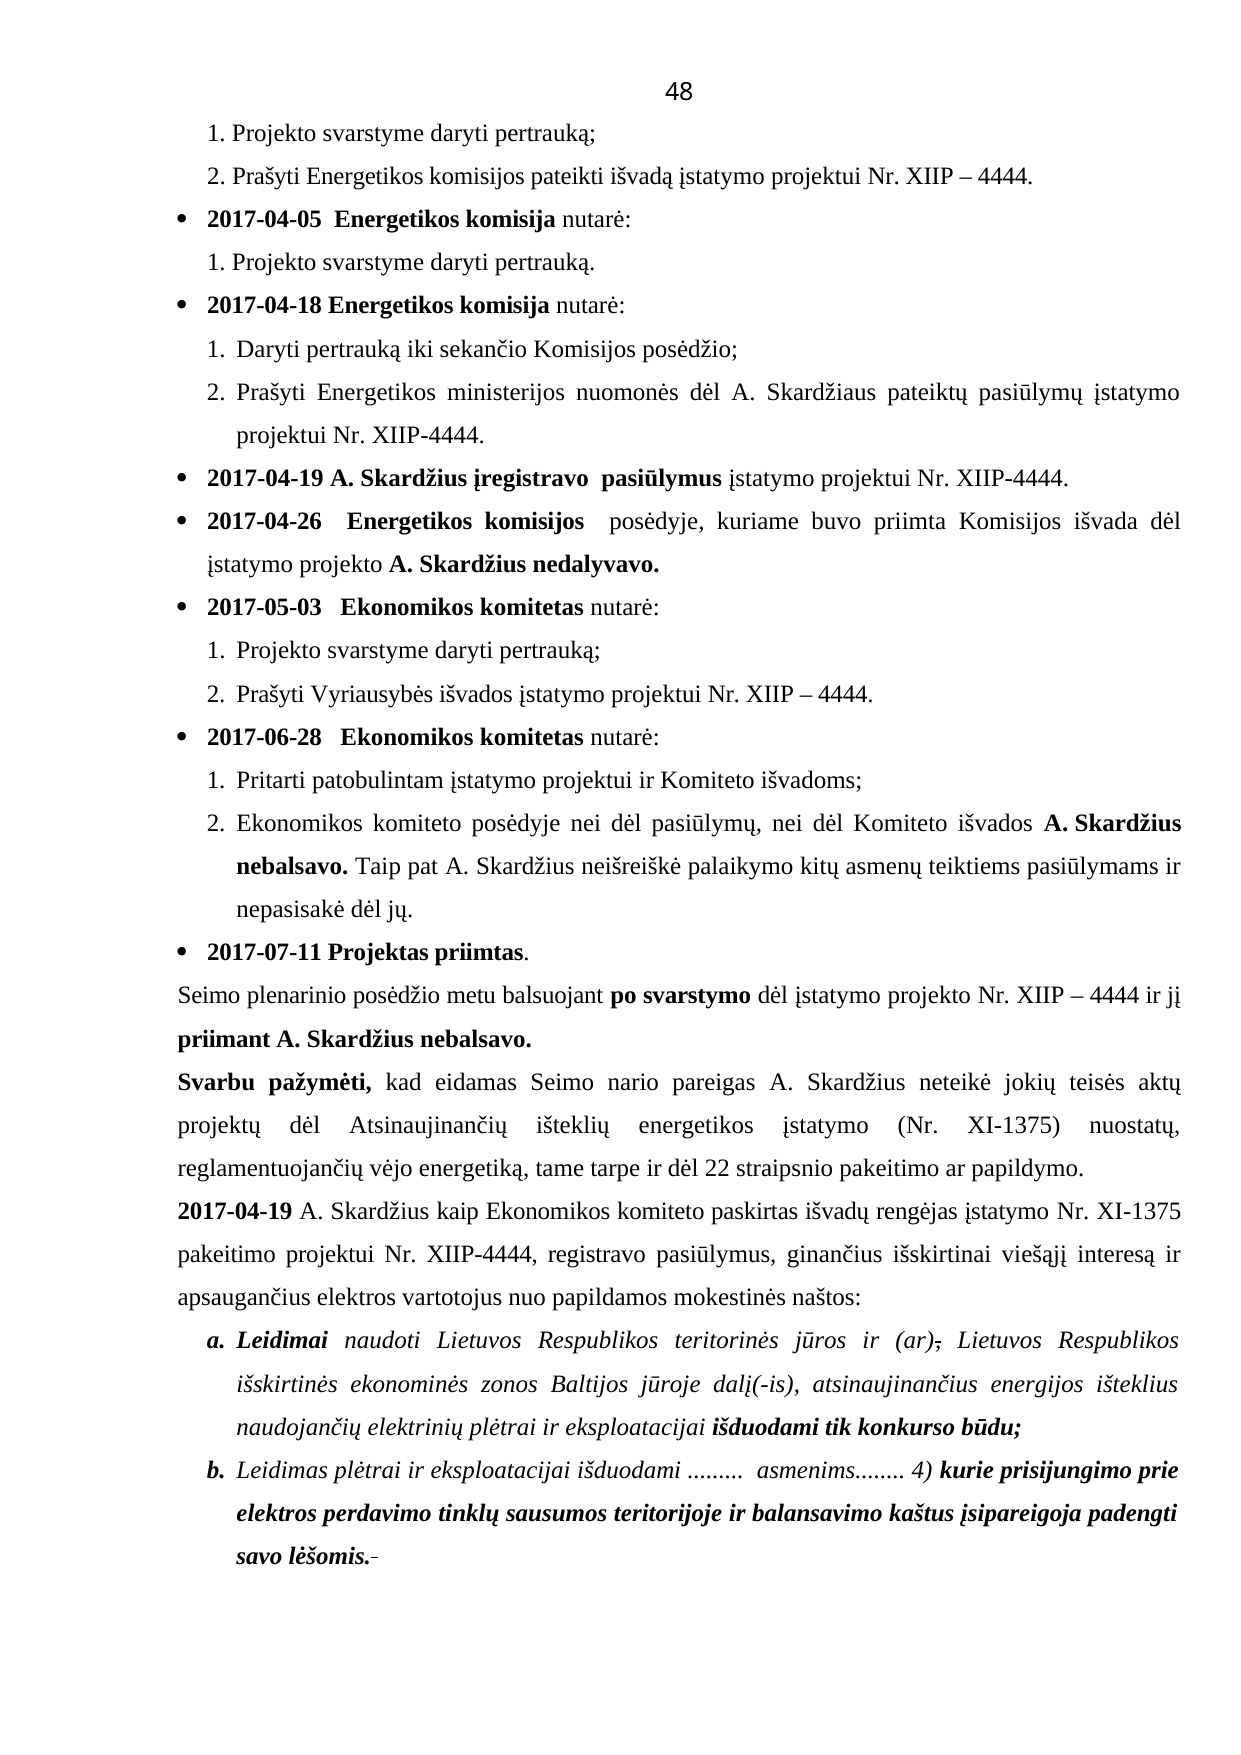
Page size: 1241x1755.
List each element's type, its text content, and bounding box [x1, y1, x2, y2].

text 1. Projekto svarstyme daryti pertrauką; [207, 636, 1181, 664]
text  2017-07-11 Projektas priimtas. [177, 937, 1181, 966]
text 1. Daryti pertrauką iki sekančio Komisijos posėdžio; [207, 334, 1181, 362]
text  2017-04-26 Energetikos komisijos posėdyje, kuriame buvo priimta Komisijos išvada dėl įstatymo projekto A. Skardžius nedalyvavo. [177, 506, 1181, 578]
text 1. Projekto svarstyme daryti pertrauką. [207, 247, 1181, 276]
text 1. Pritarti patobulintam įstatymo projektui ir Komiteto išvadoms; [207, 765, 1181, 794]
text 2. Prašyti Vyriausybės išvados įstatymo projektui Nr. XIIP – 4444. [207, 679, 1181, 707]
text 2017-04-19 A. Skardžius kaip Ekonomikos komiteto paskirtas išvadų rengėjas įstatymo Nr. XI-1375 pakeitimo projektui Nr. XIIP-4444, registravo pasiūlymus, ginančius išskirtinai viešąjį interesą ir apsaugančius elektros vartotojus nuo papildamos mokestinės naštos: [177, 1196, 1181, 1311]
text Svarbu pažymėti, kad eidamas Seimo nario pareigas A. Skardžius neteikė jokių teisės aktų projektų dėl Atsinaujinančių išteklių energetikos įstatymo (Nr. XI-1375) nuostatų, reglamentuojančių vėjo energetiką, tame tarpe ir dėl 22 straipsnio pakeitimo ar papildymo. [177, 1067, 1181, 1182]
text  2017-04-05 Energetikos komisija nutarė: [177, 204, 1181, 233]
text  2017-04-19 A. Skardžius įregistravo pasiūlymus įstatymo projektui Nr. XIIP-4444. [177, 463, 1181, 492]
text 2. Ekonomikos komiteto posėdyje nei dėl pasiūlymų, nei dėl Komiteto išvados A. Skardžius nebalsavo. Taip pat A. Skardžius neišreiškė palaikymo kitų asmenų teiktiems pasiūlymams ir nepasisakė dėl jų. [207, 808, 1181, 923]
text Seimo plenarinio posėdžio metu balsuojant po svarstymo dėl įstatymo projekto Nr. XIIP – 4444 ir jį priimant A. Skardžius nebalsavo. [177, 981, 1181, 1052]
text  2017-04-18 Energetikos komisija nutarė: [177, 291, 1181, 319]
text 2. Prašyti Energetikos komisijos pateikti išvadą įstatymo projektui Nr. XIIP – 4444. [207, 161, 1181, 190]
text  2017-06-28 Ekonomikos komitetas nutarė: [177, 722, 1181, 751]
text  2017-05-03 Ekonomikos komitetas nutarė: [177, 592, 1181, 621]
text a. Leidimai naudoti Lietuvos Respublikos teritorinės jūros ir (ar), Lietuvos Respublikos išskirtinės ekonominės zonos Baltijos jūroje dalį(-is), atsinaujinančius energijos išteklius naudojančių elektrinių plėtrai ir eksploatacijai išduodami tik konkurso būdu; [207, 1326, 1181, 1441]
text 2. Prašyti Energetikos ministerijos nuomonės dėl A. Skardžiaus pateiktų pasiūlymų įstatymo projektui Nr. XIIP-4444. [207, 377, 1181, 449]
text 1. Projekto svarstyme daryti pertrauką; [207, 118, 1181, 147]
text b. Leidimas plėtrai ir eksploatacijai išduodami ......... asmenims........ 4) kurie prisijungimo prie elektros perdavimo tinklų sausumos teritorijoje ir balansavimo kaštus įsipareigoja padengti savo lėšomis. [207, 1455, 1181, 1570]
